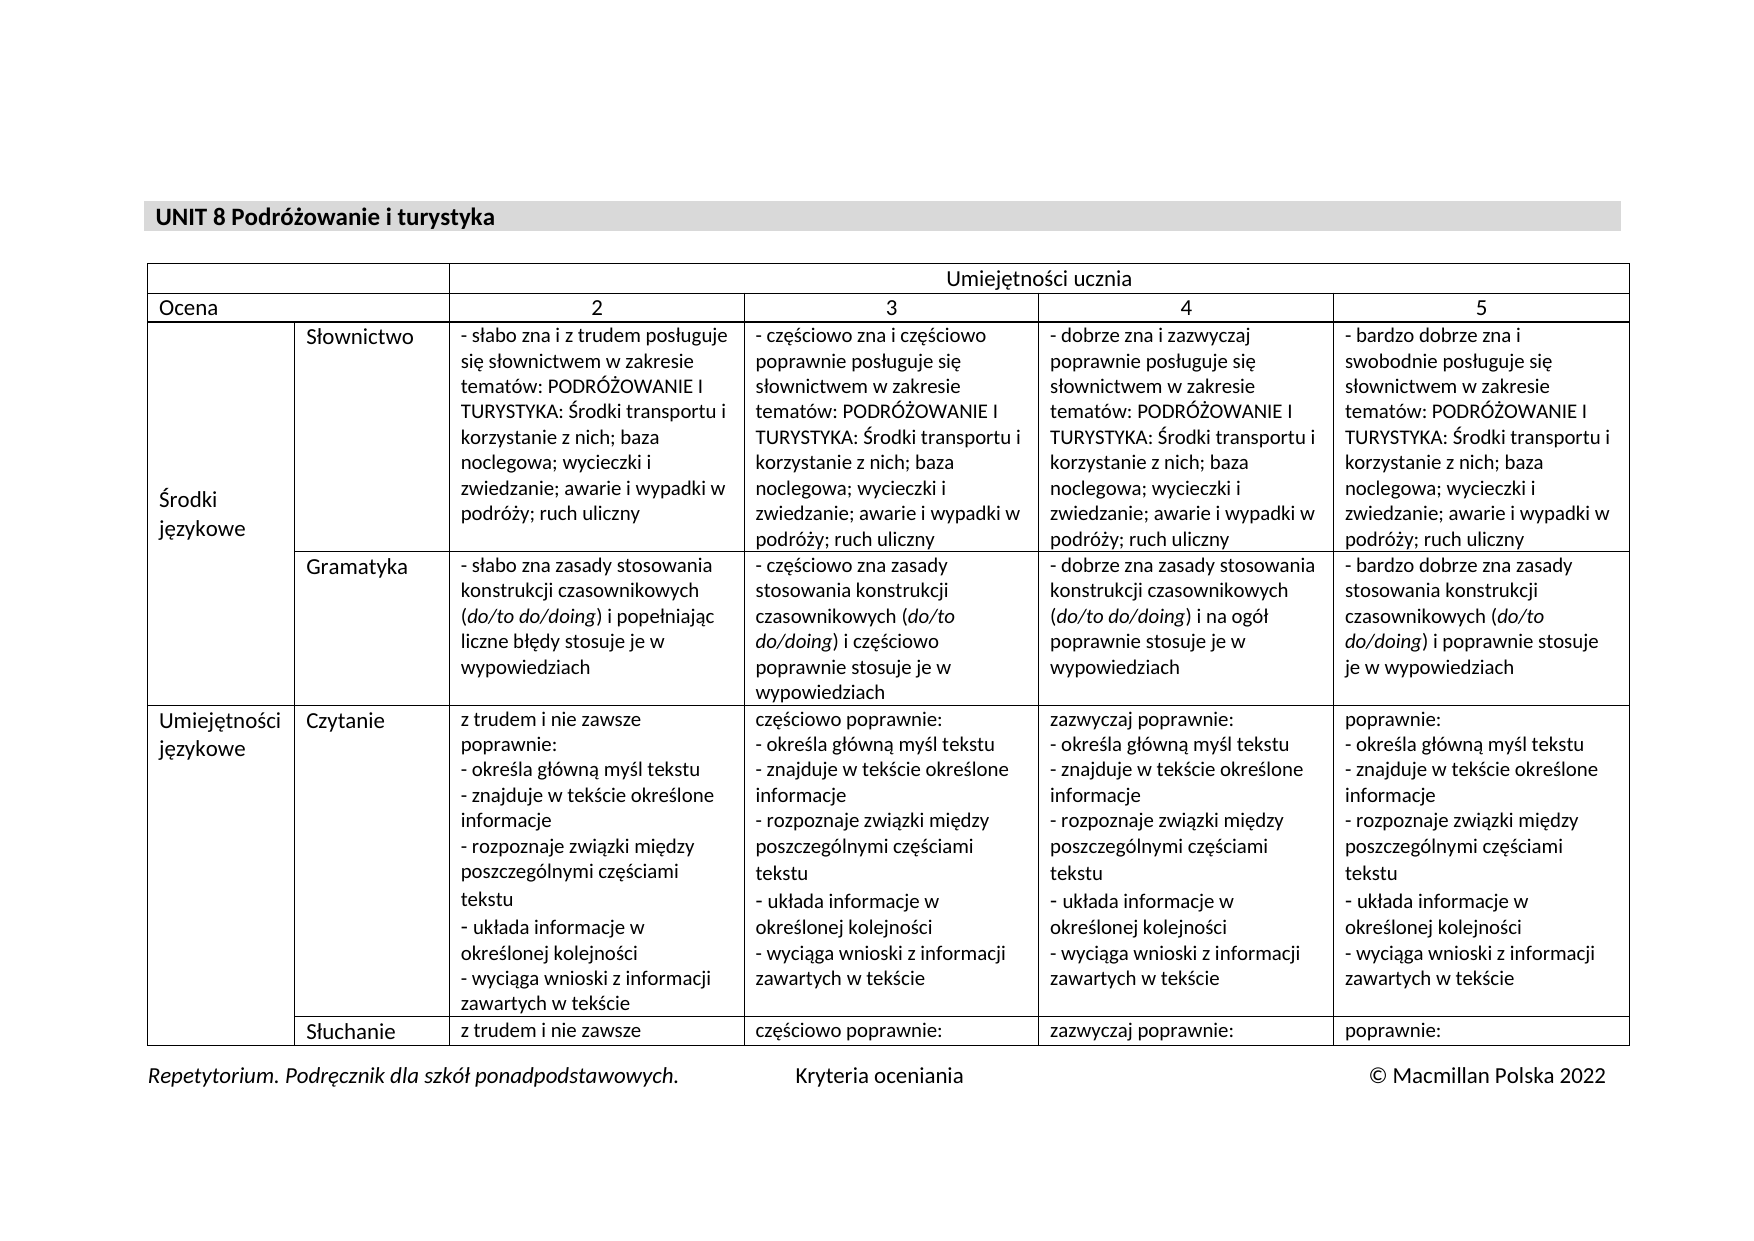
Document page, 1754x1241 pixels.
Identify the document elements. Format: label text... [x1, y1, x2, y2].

table_cell Słownictwo [295, 323, 449, 551]
table_cell Słuchanie [295, 1017, 449, 1045]
table_cell poprawnie: - określa główną myśl tekstu - znajduje w tekście określone informacje - rozpoznaje związki między poszczególnymi częściami tekstu - układa informacje w określonej kolejności - wyciąga wnioski z informacji zawartych w tekście [1334, 706, 1629, 1016]
table_cell - częściowo zna zasady stosowania konstrukcji czasownikowych (do/to do/doing) i częściowo poprawnie stosuje je w wypowiedziach [745, 552, 1038, 705]
table_cell częściowo poprawnie: [745, 1017, 1038, 1045]
table_cell 5 [1334, 294, 1629, 321]
table_cell - bardzo dobrze zna zasady stosowania konstrukcji czasownikowych (do/to do/doing) i poprawnie stosuje je w wypowiedziach [1334, 552, 1629, 705]
table_cell 2 [450, 294, 744, 321]
table_cell 4 [1039, 294, 1333, 321]
table_cell - słabo zna i z trudem posługuje się słownictwem w zakresie tematów: PODRÓŻOWANIE I TURYSTYKA: Środki transportu i korzystanie z nich; baza noclegowa; wycieczki i zwiedzanie; awarie i wypadki w podróży; ruch uliczny [450, 323, 744, 551]
table_cell - słabo zna zasady stosowania konstrukcji czasownikowych (do/to do/doing) i popełniając liczne błędy stosuje je w wypowiedziach [450, 552, 744, 705]
table_cell Ocena [148, 294, 449, 321]
table_cell poprawnie: [1334, 1017, 1629, 1045]
table_header [148, 264, 449, 292]
table_cell Czytanie [295, 706, 449, 1016]
table_cell - dobrze zna i zazwyczaj poprawnie posługuje się słownictwem w zakresie tematów: PODRÓŻOWANIE I TURYSTYKA: Środki transportu i korzystanie z nich; baza noclegowa; wycieczki i zwiedzanie; awarie i wypadki w podróży; ruch uliczny [1039, 323, 1333, 551]
table_cell zazwyczaj poprawnie: - określa główną myśl tekstu - znajduje w tekście określone informacje - rozpoznaje związki między poszczególnymi częściami tekstu - układa informacje w określonej kolejności - wyciąga wnioski z informacji zawartych w tekście [1039, 706, 1333, 1016]
table_header UNIT 8 Podróżowanie i turystyka [144, 201, 1621, 231]
table_cell Umiejętności językowe [148, 706, 294, 1045]
table_cell - dobrze zna zasady stosowania konstrukcji czasownikowych (do/to do/doing) i na ogół poprawnie stosuje je w wypowiedziach [1039, 552, 1333, 705]
table_cell Gramatyka [295, 552, 449, 705]
table_cell - bardzo dobrze zna i swobodnie posługuje się słownictwem w zakresie tematów: PODRÓŻOWANIE I TURYSTYKA: Środki transportu i korzystanie z nich; baza noclegowa; wycieczki i zwiedzanie; awarie i wypadki w podróży; ruch uliczny [1334, 323, 1629, 551]
table_cell - częściowo zna i częściowo poprawnie posługuje się słownictwem w zakresie tematów: PODRÓŻOWANIE I TURYSTYKA: Środki transportu i korzystanie z nich; baza noclegowa; wycieczki i zwiedzanie; awarie i wypadki w podróży; ruch uliczny [745, 323, 1038, 551]
table_cell zazwyczaj poprawnie: [1039, 1017, 1333, 1045]
table_cell częściowo poprawnie: - określa główną myśl tekstu - znajduje w tekście określone informacje - rozpoznaje związki między poszczególnymi częściami tekstu - układa informacje w określonej kolejności - wyciąga wnioski z informacji zawartych w tekście [745, 706, 1038, 1016]
table_header Umiejętności ucznia [450, 264, 1629, 292]
table_cell z trudem i nie zawsze poprawnie: - określa główną myśl tekstu - znajduje w tekście określone informacje - rozpoznaje związki między poszczególnymi częściami tekstu - układa informacje w określonej kolejności - wyciąga wnioski z informacji zawartych w tekście [450, 706, 744, 1016]
table_cell 3 [745, 294, 1038, 321]
table_cell z trudem i nie zawsze [450, 1017, 744, 1045]
table_cell Środki językowe [148, 323, 294, 705]
